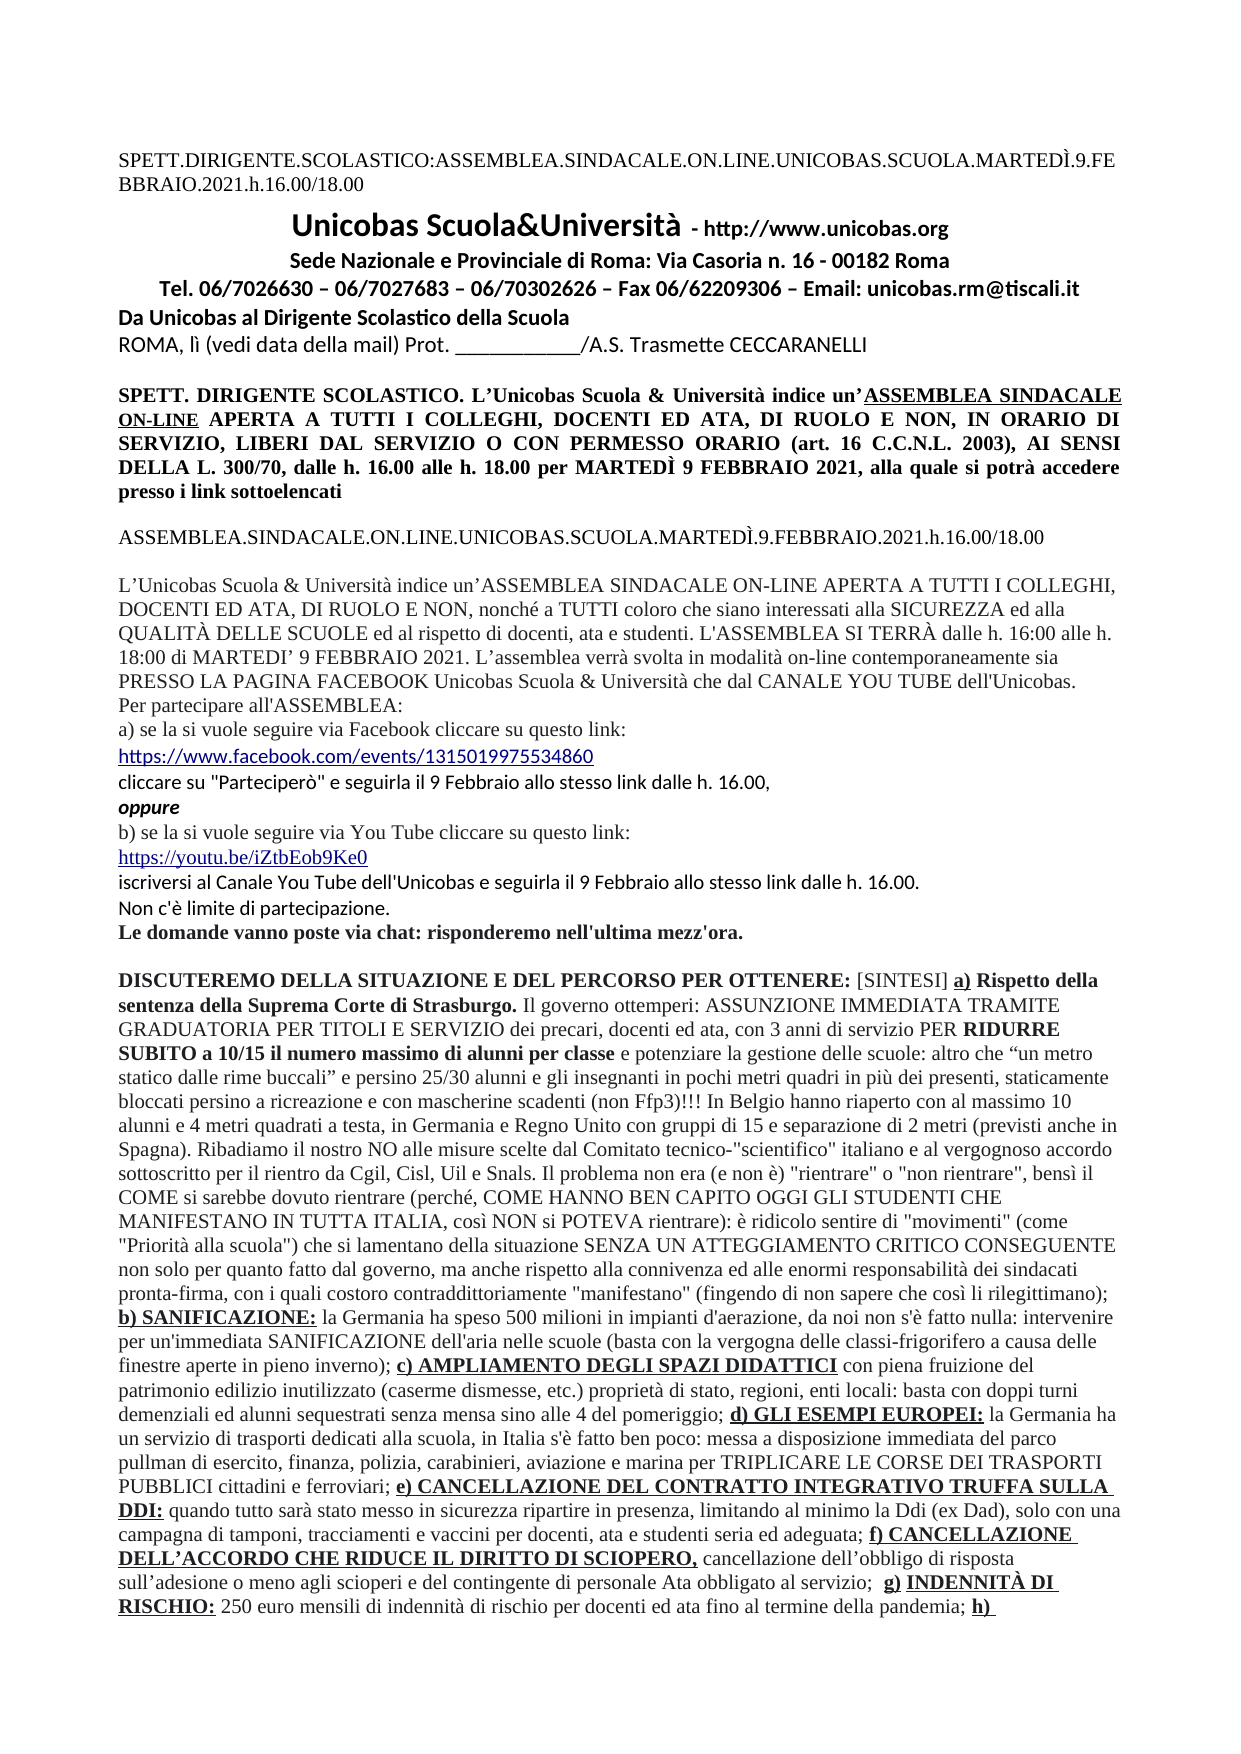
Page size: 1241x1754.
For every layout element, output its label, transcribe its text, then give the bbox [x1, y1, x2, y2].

text ASSEMBLEA.SINDACALE.ON.LINE.UNICOBAS.SCUOLA.MARTEDÌ.9.FEBBRAIO.2021.h.16.00/18.00 [118, 524, 1122, 549]
text ROMA, lì (vedi data della mail) Prot. ___________/A.S. Trasmette CECCARANELLI [118, 331, 1122, 359]
text SPETT.DIRIGENTE.SCOLASTICO:ASSEMBLEA.SINDACALE.ON.LINE.UNICOBAS.SCUOLA.MARTEDÌ.9.FEBBRAIO.2021.h.16.00/18.00 [118, 148, 1122, 196]
text DISCUTEREMO DELLA SITUAZIONE E DEL PERCORSO PER OTTENERE: [SINTESI] a) Rispetto della sentenza della Suprema Corte di Strasburgo. Il governo ottemperi: ASSUNZIONE IMMEDIATA TRAMITE GRADUATORIA PER TITOLI E SERVIZIO dei precari, docenti ed ata, con 3 anni di servizio PER RIDURRE SUBITO a 10/15 il numero massimo di alunni per classe e potenziare la gestione delle scuole: altro che “un metro statico dalle rime buccali” e persino 25/30 alunni e gli insegnanti in pochi metri quadri in più dei presenti, staticamente bloccati persino a ricreazione e con mascherine scadenti (non Ffp3)!!! In Belgio hanno riaperto con al massimo 10 alunni e 4 metri quadrati a testa, in Germania e Regno Unito con gruppi di 15 e separazione di 2 metri (previsti anche in Spagna). Ribadiamo il nostro NO alle misure scelte dal Comitato tecnico-"scientifico" italiano e al vergognoso accordo sottoscritto per il rientro da Cgil, Cisl, Uil e Snals. Il problema non era (e non è) "rientrare" o "non rientrare", bensì il COME si sarebbe dovuto rientrare (perché, COME HANNO BEN CAPITO OGGI GLI STUDENTI CHE MANIFESTANO IN TUTTA ITALIA, così NON si POTEVA rientrare): è ridicolo sentire di "movimenti" (come "Priorità alla scuola") che si lamentano della situazione SENZA UN ATTEGGIAMENTO CRITICO CONSEGUENTE non solo per quanto fatto dal governo, ma anche rispetto alla connivenza ed alle enormi responsabilità dei sindacati pronta-firma, con i quali costoro contraddittoriamente "manifestano" (fingendo di non sapere che così li rilegittimano); b) SANIFICAZIONE: la Germania ha speso 500 milioni in impianti d'aerazione, da noi non s'è fatto nulla: intervenire per un'immediata SANIFICAZIONE dell'aria nelle scuole (basta con la vergogna delle classi-frigorifero a causa delle finestre aperte in pieno inverno); c) AMPLIAMENTO DEGLI SPAZI DIDATTICI con piena fruizione del patrimonio edilizio inutilizzato (caserme dismesse, etc.) proprietà di stato, regioni, enti locali: basta con doppi turni demenziali ed alunni sequestrati senza mensa sino alle 4 del pomeriggio; d) GLI ESEMPI EUROPEI: la Germania ha un servizio di trasporti dedicati alla scuola, in Italia s'è fatto ben poco: messa a disposizione immediata del parco pullman di esercito, finanza, polizia, carabinieri, aviazione e marina per TRIPLICARE LE CORSE DEI TRASPORTI PUBBLICI cittadini e ferroviari; e) CANCELLAZIONE DEL CONTRATTO INTEGRATIVO TRUFFA SULLA DDI: quando tutto sarà stato messo in sicurezza ripartire in presenza, limitando al minimo la Ddi (ex Dad), solo con una campagna di tamponi, tracciamenti e vaccini per docenti, ata e studenti seria ed adeguata; f) CANCELLAZIONE DELL’ACCORDO CHE RIDUCE IL DIRITTO DI SCIOPERO, cancellazione dell’obbligo di risposta sull’adesione o meno agli scioperi e del contingente di personale Ata obbligato al servizio; g) INDENNITÀ DI RISCHIO: 250 euro mensili di indennità di rischio per docenti ed ata fino al termine della pandemia; h) [118, 968, 1122, 1618]
text SPETT. DIRIGENTE SCOLASTICO. L’Unicobas Scuola & Università indice un’ASSEMBLEA SINDACALE ON-LINE APERTA A TUTTI I COLLEGHI, DOCENTI ED ATA, DI RUOLO E NON, IN ORARIO DI SERVIZIO, LIBERI DAL SERVIZIO O CON PERMESSO ORARIO (art. 16 C.C.N.L. 2003), AI SENSI DELLA L. 300/70, dalle h. 16.00 alle h. 18.00 per MARTEDÌ 9 FEBBRAIO 2021, alla quale si potrà accedere presso i link sottoelencati [118, 383, 1122, 503]
text cliccare su "Parteciperò" e seguirla il 9 Febbraio allo stesso link dalle h. 16.00, [118, 769, 1122, 794]
text Unicobas Scuola&Università - http://www.unicobas.org [118, 196, 1122, 247]
text L’Unicobas Scuola & Università indice un’ASSEMBLEA SINDACALE ON-LINE APERTA A TUTTI I COLLEGHI, DOCENTI ED ATA, DI RUOLO E NON, nonché a TUTTI coloro che siano interessati alla SICUREZZA ed alla QUALITÀ DELLE SCUOLE ed al rispetto di docenti, ata e studenti. L'ASSEMBLEA SI TERRÀ dalle h. 16:00 alle h. 18:00 di MARTEDI’ 9 FEBBRAIO 2021. L’assemblea verrà svolta in modalità on-line contemporaneamente sia PRESSO LA PAGINA FACEBOOK Unicobas Scuola & Università che dal CANALE YOU TUBE dell'Unicobas. [118, 573, 1122, 693]
text Le domande vanno poste via chat: risponderemo nell'ultima mezz'ora. [118, 920, 1122, 944]
text Non c'è limite di partecipazione. [118, 895, 1122, 920]
text Sede Nazionale e Provinciale di Roma: Via Casoria n. 16 - 00182 Roma [118, 247, 1122, 274]
text Da Unicobas al Dirigente Scolastico della Scuola [118, 303, 1122, 331]
text https://www.facebook.com/events/1315019975534860 [118, 741, 1122, 769]
text b) se la si vuole seguire via You Tube cliccare su questo link: [118, 820, 1122, 844]
text oppure [118, 794, 1122, 820]
text a) se la si vuole seguire via Facebook cliccare su questo link: [118, 717, 1122, 741]
text iscriversi al Canale You Tube dell'Unicobas e seguirla il 9 Febbraio allo stesso link dalle h. 16.00. [118, 869, 1122, 895]
text Tel. 06/7026630 – 06/7027683 – 06/70302626 – Fax 06/62209306 – Email: unicobas.rm@tiscali.it [118, 274, 1122, 303]
text https://youtu.be/iZtbEob9Ke0 [118, 844, 1122, 869]
text Per partecipare all'ASSEMBLEA: [118, 693, 1122, 717]
